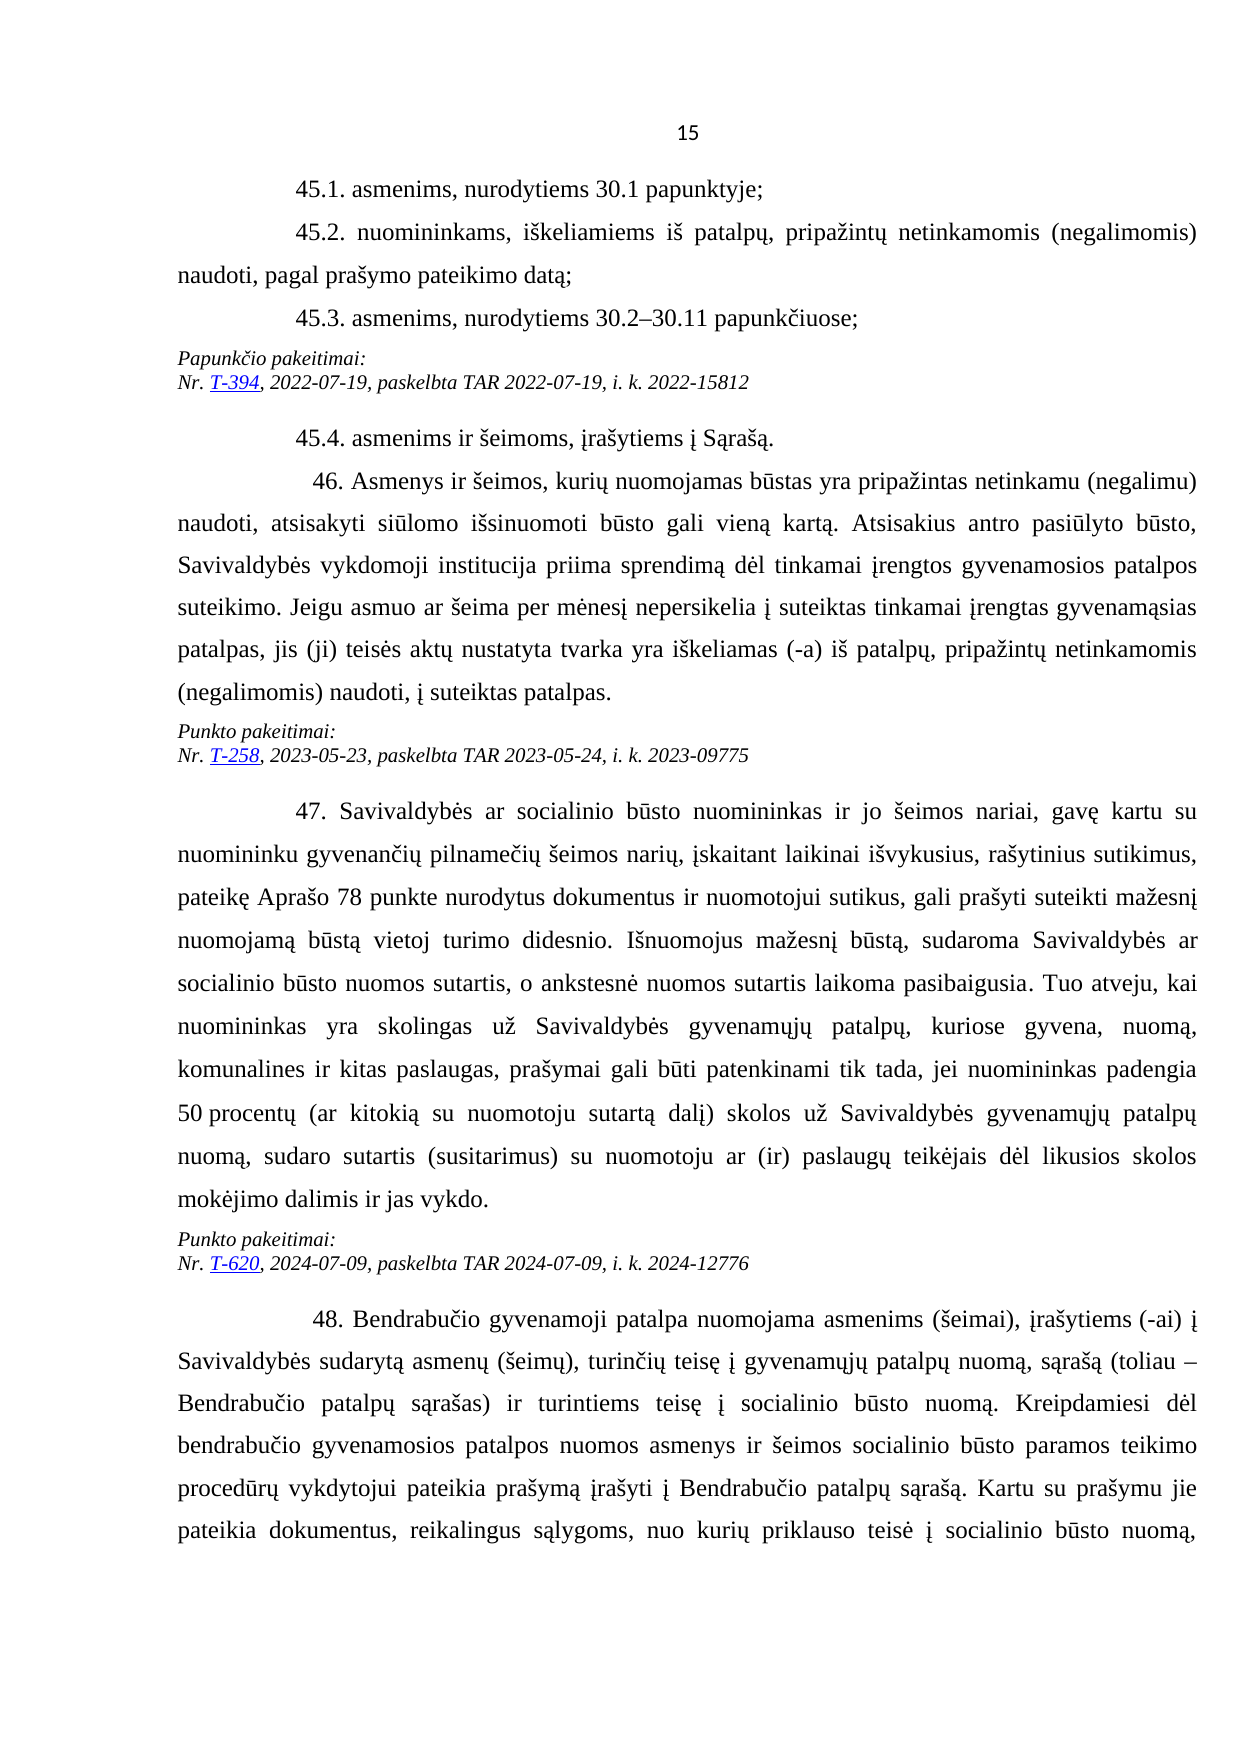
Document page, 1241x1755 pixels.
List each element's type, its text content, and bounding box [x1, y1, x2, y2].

text Nr. T-258, 2023-05-23, paskelbta TAR 2023-05-24, i. k. 2023-09775 [177, 743, 1198, 767]
text 47. Savivaldybės ar socialinio būsto nuomininkas ir jo šeimos nariai, gavę kartu su nuomininku gyvenančių pilnamečių šeimos narių, įskaitant laikinai išvykusius, rašytinius sutikimus, pateikę Aprašo 78 punkte nurodytus dokumentus ir nuomotojui sutikus, gali prašyti suteikti mažesnį nuomojamą būstą vietoj turimo didesnio. Išnuomojus mažesnį būstą, sudaroma Savivaldybės ar socialinio būsto nuomos sutartis, o ankstesnė nuomos sutartis laikoma pasibaigusia. Tuo atveju, kai nuomininkas yra skolingas už Savivaldybės gyvenamųjų patalpų, kuriose gyvena, nuomą, komunalines ir kitas paslaugas, prašymai gali būti patenkinami tik tada, jei nuomininkas padengia 50 procentų (ar kitokią su nuomotoju sutartą dalį) skolos už Savivaldybės gyvenamųjų patalpų nuomą, sudaro sutartis (susitarimus) su nuomotoju ar (ir) paslaugų teikėjais dėl likusios skolos mokėjimo dalimis ir jas vykdo. [177, 796, 1198, 1213]
text Nr. T-620, 2024-07-09, paskelbta TAR 2024-07-09, i. k. 2024-12776 [177, 1251, 1198, 1275]
text 45.3. asmenims, nurodytiems 30.2–30.11 papunkčiuose; [177, 303, 1198, 332]
text 45.4. asmenims ir šeimoms, įrašytiems į Sąrašą. [177, 423, 1198, 451]
text Punkto pakeitimai: [177, 719, 1198, 743]
text Punkto pakeitimai: [177, 1227, 1198, 1251]
text Papunkčio pakeitimai: [177, 346, 1198, 370]
text 45.2. nuomininkams, iškeliamiems iš patalpų, pripažintų netinkamomis (negalimomis) naudoti, pagal prašymo pateikimo datą; [177, 217, 1198, 289]
text 45.1. asmenims, nurodytiems 30.1 papunktyje; [177, 174, 1198, 203]
text 48. Bendrabučio gyvenamoji patalpa nuomojama asmenims (šeimai), įrašytiems (-ai) į Savivaldybės sudarytą asmenų (šeimų), turinčių teisę į gyvenamųjų patalpų nuomą, sąrašą (toliau – Bendrabučio patalpų sąrašas) ir turintiems teisę į socialinio būsto nuomą. Kreipdamiesi dėl bendrabučio gyvenamosios patalpos nuomos asmenys ir šeimos socialinio būsto paramos teikimo procedūrų vykdytojui pateikia prašymą įrašyti į Bendrabučio patalpų sąrašą. Kartu su prašymu jie pateikia dokumentus, reikalingus sąlygoms, nuo kurių priklauso teisė į socialinio būsto nuomą, [177, 1304, 1198, 1543]
text Nr. T-394, 2022-07-19, paskelbta TAR 2022-07-19, i. k. 2022-15812 [177, 370, 1198, 394]
text 46. Asmenys ir šeimos, kurių nuomojamas būstas yra pripažintas netinkamu (negalimu) naudoti, atsisakyti siūlomo išsinuomoti būsto gali vieną kartą. Atsisakius antro pasiūlyto būsto, Savivaldybės vykdomoji institucija priima sprendimą dėl tinkamai įrengtos gyvenamosios patalpos suteikimo. Jeigu asmuo ar šeima per mėnesį nepersikelia į suteiktas tinkamai įrengtas gyvenamąsias patalpas, jis (ji) teisės aktų nustatyta tvarka yra iškeliamas (-a) iš patalpų, pripažintų netinkamomis (negalimomis) naudoti, į suteiktas patalpas. [177, 466, 1198, 705]
